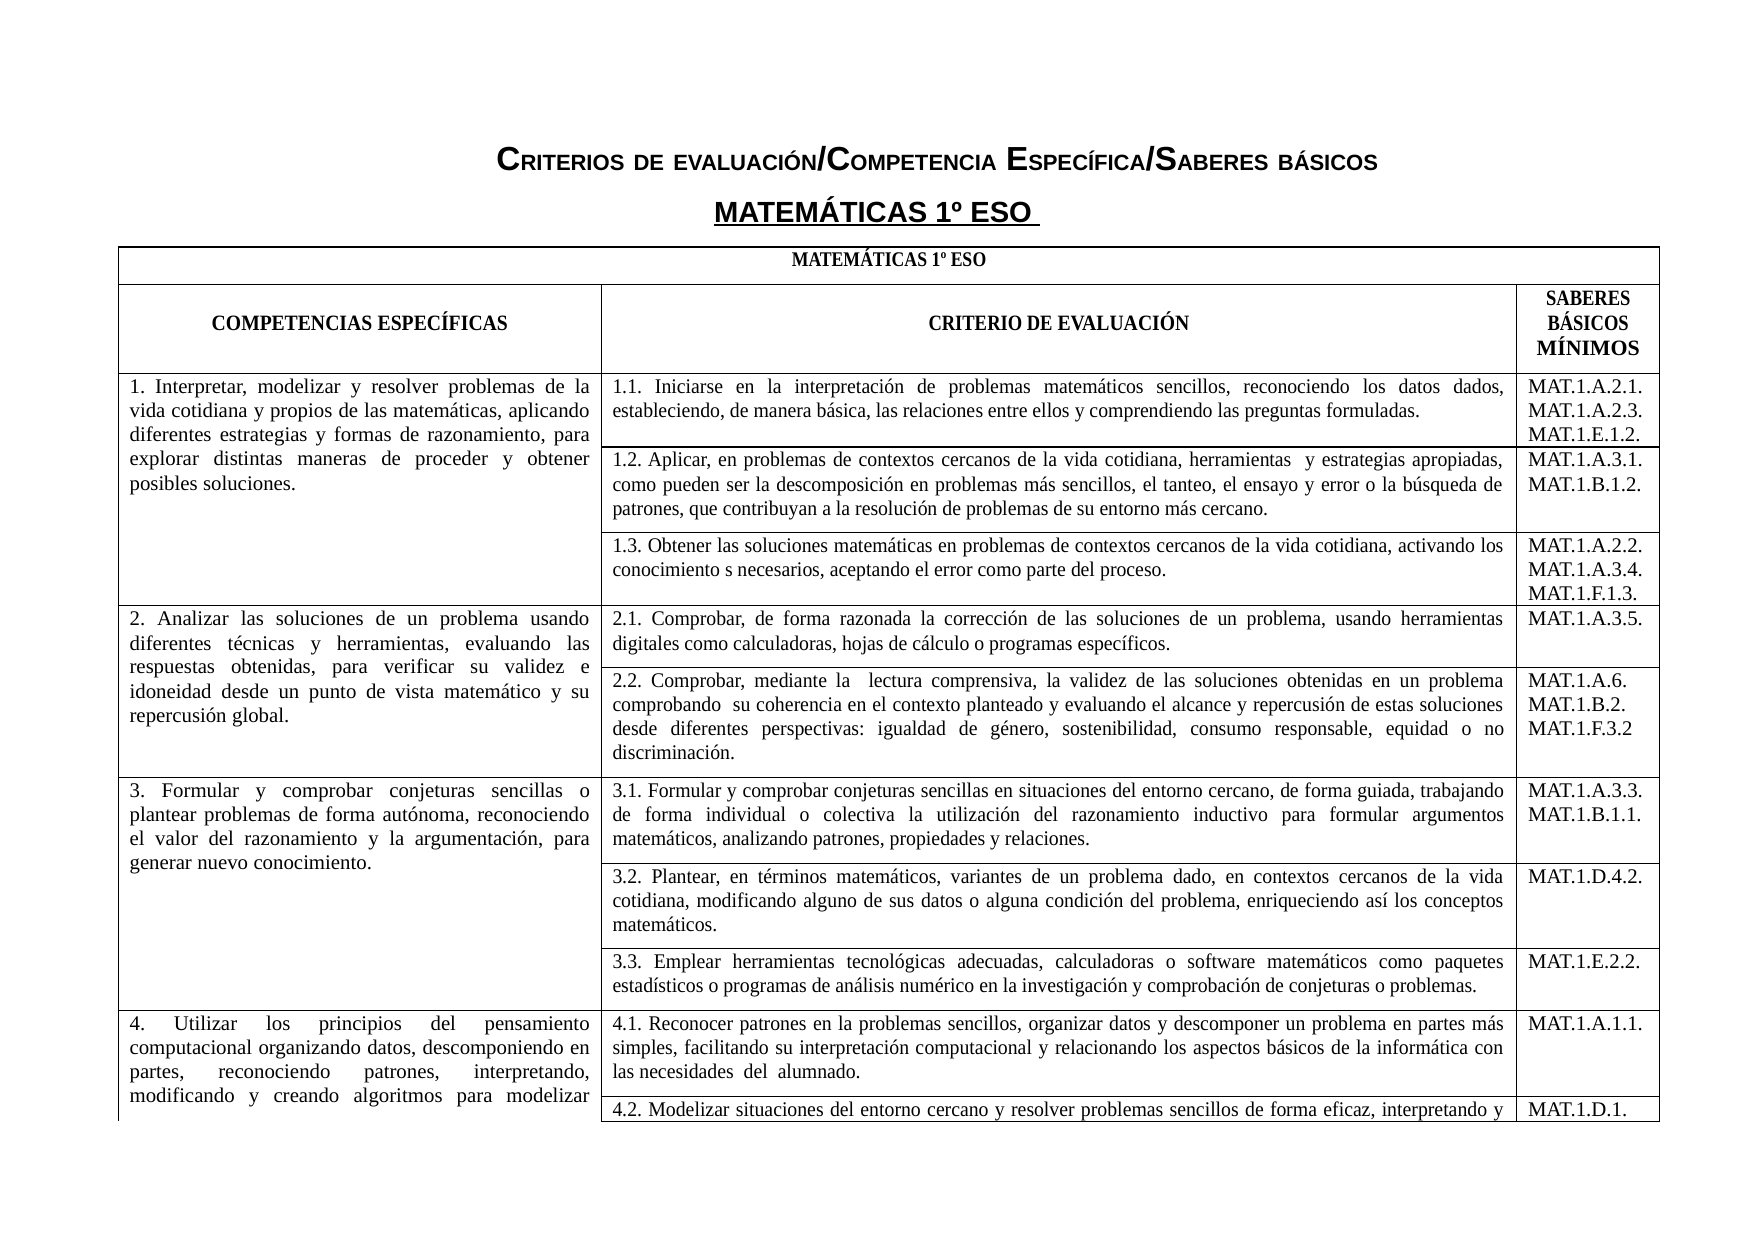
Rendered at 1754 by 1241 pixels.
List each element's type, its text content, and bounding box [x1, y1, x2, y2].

table_cell 3.3. Emplear herramientas tecnológicas adecuadas, calculadoras o software matemáticos como paquetes estadísticos o programas de análisis numérico en la investigación y comprobación de conjeturas o problemas. [602, 949, 1516, 1010]
table_cell MAT.1.A.2.2. MAT.1.A.3.4. MAT.1.F.1.3. [1517, 533, 1659, 605]
table_cell MAT.1.A.3.5. [1517, 606, 1659, 667]
table_cell 1.3. Obtener las soluciones matemáticas en problemas de contextos cercanos de la vida cotidiana, activando los conocimiento s necesarios, aceptando el error como parte del proceso. [602, 533, 1516, 605]
table_cell SABERES BÁSICOS MÍNIMOS [1517, 285, 1659, 373]
table_cell 4.2. Modelizar situaciones del entorno cercano y resolver problemas sencillos de forma eficaz, interpretando y [602, 1097, 1516, 1121]
table_cell 1.2. Aplicar, en problemas de contextos cercanos de la vida cotidiana, herramientas y estrategias apropiadas, como pueden ser la descomposición en problemas más sencillos, el tanteo, el ensayo y error o la búsqueda de patrones, que contribuyan a la resolución de problemas de su entorno más cercano. [602, 448, 1516, 532]
subtitle Criterios de evaluación/Competencia Específica/Saberes básicos [197, 139, 1636, 177]
table_cell MAT.1.A.1.1. [1517, 1011, 1659, 1096]
table_cell COMPETENCIAS ESPECÍFICAS [119, 285, 601, 373]
text MATEMÁTICAS 1º ESO [118, 195, 1636, 229]
table_cell MAT.1.A.6. MAT.1.B.2. MAT.1.F.3.2 [1517, 668, 1659, 777]
table_cell CRITERIO DE EVALUACIÓN [602, 285, 1516, 373]
table_cell 3.1. Formular y comprobar conjeturas sencillas en situaciones del entorno cercano, de forma guiada, trabajando de forma individual o colectiva la utilización del razonamiento inductivo para formular argumentos matemáticos, analizando patrones, propiedades y relaciones. [602, 778, 1516, 862]
table_cell 2.1. Comprobar, de forma razonada la corrección de las soluciones de un problema, usando herramientas digitales como calculadoras, hojas de cálculo o programas específicos. [602, 606, 1516, 667]
table_header MATEMÁTICAS 1º ESO [119, 248, 1659, 284]
table_cell MAT.1.D.4.2. [1517, 864, 1659, 948]
table_cell MAT.1.A.3.1. MAT.1.B.1.2. [1517, 448, 1659, 532]
table_cell 3. Formular y comprobar conjeturas sencillas o plantear problemas de forma autónoma, reconociendo el valor del razonamiento y la argumentación, para generar nuevo conocimiento. [119, 778, 601, 1010]
table_cell MAT.1.D.1. [1517, 1097, 1659, 1121]
table_cell 4.1. Reconocer patrones en la problemas sencillos, organizar datos y descomponer un problema en partes más simples, facilitando su interpretación computacional y relacionando los aspectos básicos de la informática con las necesidades del alumnado. [602, 1011, 1516, 1096]
table_cell 1.1. Iniciarse en la interpretación de problemas matemáticos sencillos, reconociendo los datos dados, estableciendo, de manera básica, las relaciones entre ellos y comprendiendo las preguntas formuladas. [602, 374, 1516, 446]
table_cell MAT.1.A.3.3. MAT.1.B.1.1. [1517, 778, 1659, 862]
table_cell 2. Analizar las soluciones de un problema usando diferentes técnicas y herramientas, evaluando las respuestas obtenidas, para verificar su validez e idoneidad desde un punto de vista matemático y su repercusión global. [119, 606, 601, 777]
table_cell 2.2. Comprobar, mediante la lectura comprensiva, la validez de las soluciones obtenidas en un problema comprobando su coherencia en el contexto planteado y evaluando el alcance y repercusión de estas soluciones desde diferentes perspectivas: igualdad de género, sostenibilidad, consumo responsable, equidad o no discriminación. [602, 668, 1516, 777]
table_cell 1. Interpretar, modelizar y resolver problemas de la vida cotidiana y propios de las matemáticas, aplicando diferentes estrategias y formas de razonamiento, para explorar distintas maneras de proceder y obtener posibles soluciones. [119, 374, 601, 605]
table_cell MAT.1.E.2.2. [1517, 949, 1659, 1010]
table_cell 3.2. Plantear, en términos matemáticos, variantes de un problema dado, en contextos cercanos de la vida cotidiana, modificando alguno de sus datos o alguna condición del problema, enriqueciendo así los conceptos matemáticos. [602, 864, 1516, 948]
table_cell 4. Utilizar los principios del pensamiento computacional organizando datos, descomponiendo en partes, reconociendo patrones, interpretando, modificando y creando algoritmos para modelizar situaciones y resolver problemas de forma eficaz. [119, 1011, 601, 1121]
table_cell MAT.1.A.2.1. MAT.1.A.2.3. MAT.1.E.1.2. [1517, 374, 1659, 446]
